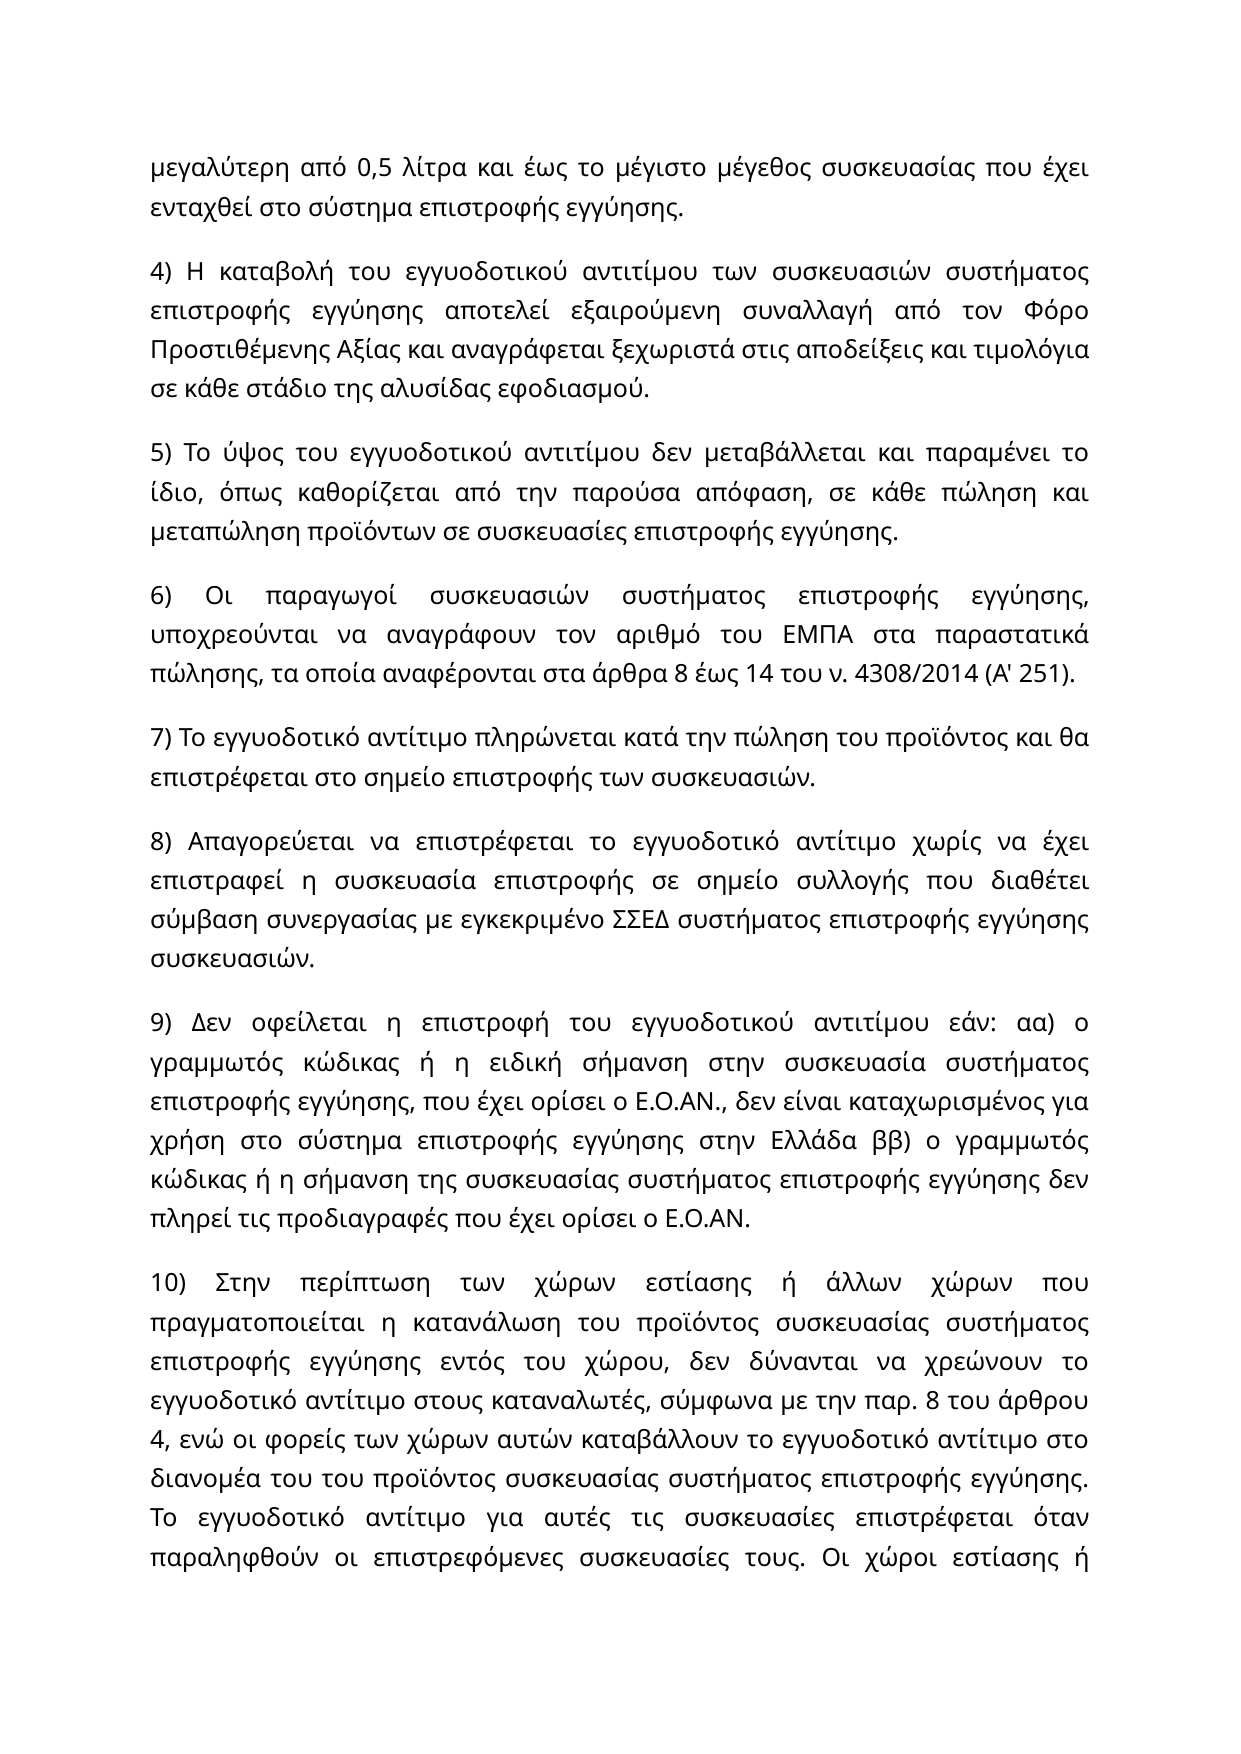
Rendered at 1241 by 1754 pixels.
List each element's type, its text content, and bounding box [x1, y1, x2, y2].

text 8) Απαγορεύεται να επιστρέφεται το εγγυοδοτικό αντίτιμο χωρίς να έχει επιστραφεί η συσκευασία επιστροφής σε σημείο συλλογής που διαθέτει σύμβαση συνεργασίας με εγκεκριμένο ΣΣΕΔ συστήματος επιστροφής εγγύησης συσκευασιών. [150, 823, 1090, 975]
text 6) Οι παραγωγοί συσκευασιών συστήματος επιστροφής εγγύησης, υποχρεούνται να αναγράφουν τον αριθμό του ΕΜΠΑ στα παραστατικά πώλησης, τα οποία αναφέρονται στα άρθρα 8 έως 14 του ν. 4308/2014 (Α' 251). [150, 577, 1090, 690]
text 9) Δεν οφείλεται η επιστροφή του εγγυοδοτικού αντιτίμου εάν: αα) ο γραμμωτός κώδικας ή η ειδική σήμανση στην συσκευασία συστήματος επιστροφής εγγύησης, που έχει ορίσει ο Ε.Ο.ΑΝ., δεν είναι καταχωρισμένος για χρήση στο σύστημα επιστροφής εγγύησης στην Ελλάδα ββ) ο γραμμωτός κώδικας ή η σήμανση της συσκευασίας συστήματος επιστροφής εγγύησης δεν πληρεί τις προδιαγραφές που έχει ορίσει ο Ε.Ο.ΑΝ. [150, 1005, 1090, 1235]
text 5) Το ύψος του εγγυοδοτικού αντιτίμου δεν μεταβάλλεται και παραμένει το ίδιο, όπως καθορίζεται από την παρούσα απόφαση, σε κάθε πώληση και μεταπώληση προϊόντων σε συσκευασίες επιστροφής εγγύησης. [150, 435, 1090, 547]
text 10) Στην περίπτωση των χώρων εστίασης ή άλλων χώρων που πραγματοποιείται η κατανάλωση του προϊόντος συσκευασίας συστήματος επιστροφής εγγύησης εντός του χώρου, δεν δύνανται να χρεώνουν το εγγυοδοτικό αντίτιμο στους καταναλωτές, σύμφωνα με την παρ. 8 του άρθρου 4, ενώ οι φορείς των χώρων αυτών καταβάλλουν το εγγυοδοτικό αντίτιμο στο διανομέα του του προϊόντος συσκευασίας συστήματος επιστροφής εγγύησης. Το εγγυοδοτικό αντίτιμο για αυτές τις συσκευασίες επιστρέφεται όταν παραληφθούν οι επιστρεφόμενες συσκευασίες τους. Οι χώροι εστίασης ή [150, 1265, 1090, 1573]
text 7) Το εγγυοδοτικό αντίτιμο πληρώνεται κατά την πώληση του προϊόντος και θα επιστρέφεται στο σημείο επιστροφής των συσκευασιών. [150, 720, 1090, 793]
text 4) Η καταβολή του εγγυοδοτικού αντιτίμου των συσκευασιών συστήματος επιστροφής εγγύησης αποτελεί εξαιρούμενη συναλλαγή από τον Φόρο Προστιθέμενης Αξίας και αναγράφεται ξεχωριστά στις αποδείξεις και τιμολόγια σε κάθε στάδιο της αλυσίδας εφοδιασμού. [150, 253, 1090, 405]
text μεγαλύτερη από 0,5 λίτρα και έως το μέγιστο μέγεθος συσκευασίας που έχει ενταχθεί στο σύστημα επιστροφής εγγύησης. [150, 150, 1090, 223]
